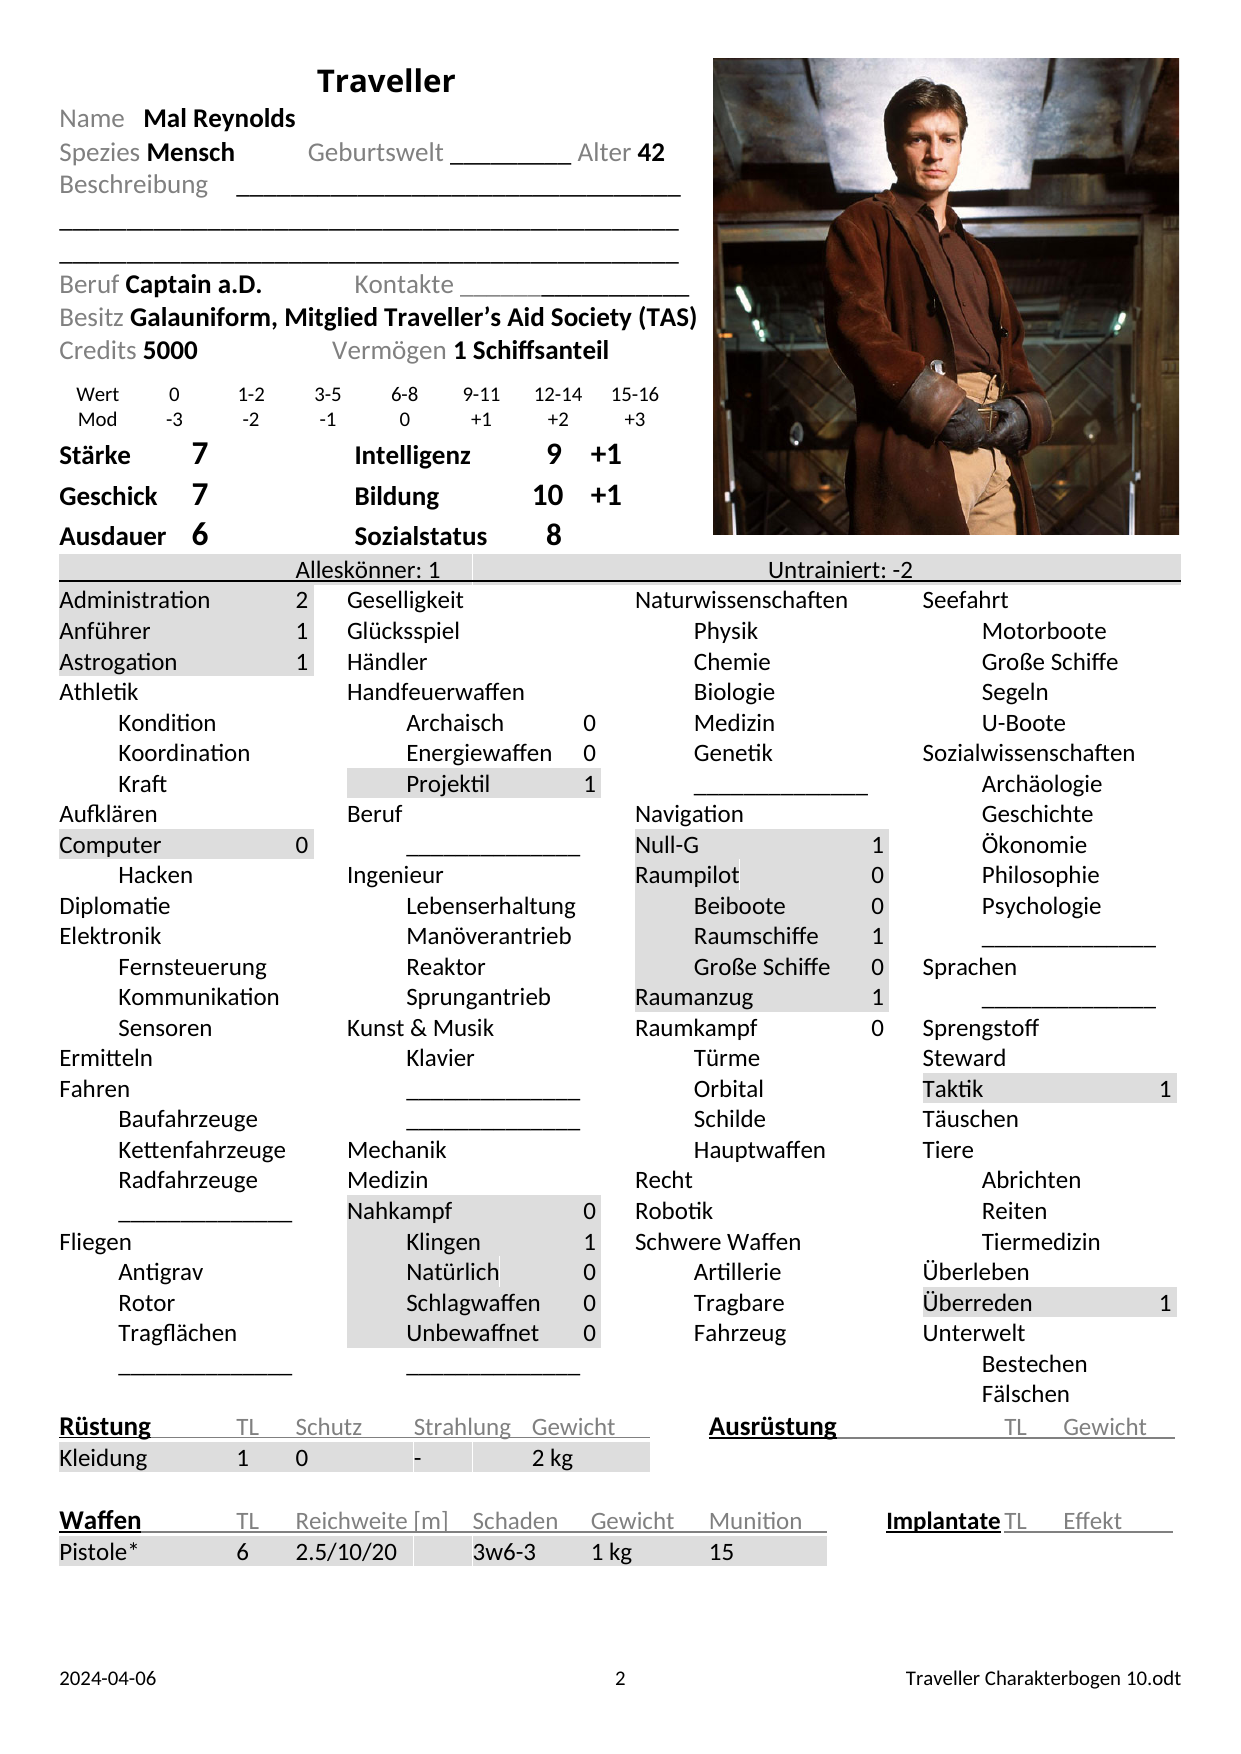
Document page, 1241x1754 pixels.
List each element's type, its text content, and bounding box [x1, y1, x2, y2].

text Reiten [922, 1195, 1181, 1226]
table_cell +3 [596, 407, 673, 432]
text Tragbare [635, 1287, 893, 1317]
text ______________ [635, 768, 893, 798]
text Raumpilot 0 [635, 859, 893, 890]
text Rüstung TL Schutz Strahlung Gewicht Ausrüstung TL Gewicht [59, 1409, 1181, 1442]
text Philosophie [922, 859, 1181, 890]
table_header 6-8 [366, 381, 443, 407]
text Sprachen [922, 951, 1181, 981]
text Schlagwaffen 0 [347, 1287, 605, 1317]
text Radfahrzeuge [59, 1164, 317, 1195]
text Naturwissenschaften [635, 585, 893, 615]
text Robotik [635, 1195, 893, 1226]
text Taktik 1 [922, 1073, 1181, 1103]
table_header 15-16 [596, 381, 673, 407]
text ______________ [347, 1103, 605, 1134]
table_header Wert [59, 381, 136, 407]
text Nahkampf 0 [347, 1195, 605, 1226]
text Waffen TL Reichweite [m] Schaden Gewicht Munition Implantate TL Effekt [59, 1503, 1181, 1536]
text Projektil 1 [347, 768, 605, 798]
text Beiboote 0 [635, 890, 893, 920]
text Überleben [922, 1256, 1181, 1287]
table_header 3-5 [289, 381, 366, 407]
text Reaktor [347, 951, 605, 981]
text Kleidung 1 0 - 2 kg [59, 1442, 1181, 1472]
table_cell +1 [443, 407, 520, 432]
table_header 9-11 [443, 381, 520, 407]
table_header 1-2 [213, 381, 289, 407]
text Raumanzug 1 [635, 981, 893, 1012]
text Kettenfahrzeuge [59, 1134, 317, 1164]
text Tragflächen [59, 1317, 317, 1348]
text Fahrzeug [635, 1317, 893, 1348]
text Rotor [59, 1287, 317, 1317]
text Raumkampf 0 [635, 1012, 893, 1042]
text ______________ [922, 981, 1181, 1012]
text Überreden 1 [922, 1287, 1181, 1317]
text Manöverantrieb [347, 920, 605, 951]
text Fälschen [922, 1378, 1181, 1409]
text Beruf [347, 798, 605, 829]
text Koordination [59, 737, 317, 768]
text Chemie [635, 646, 893, 676]
text Genetik [635, 737, 893, 768]
text Medizin [635, 707, 893, 737]
text Elektronik [59, 920, 317, 951]
picture [713, 58, 1180, 535]
text Credits 5000 Vermögen 1 Schiffsanteil [59, 333, 713, 381]
text Pistole* 6 2.5/10/20 3w6-3 1 kg 15 [59, 1536, 1181, 1566]
table_cell -1 [289, 407, 366, 432]
text Artillerie [635, 1256, 893, 1287]
text Schwere Waffen [635, 1226, 893, 1256]
text Energiewaffen 0 [347, 737, 605, 768]
text Geschichte [922, 798, 1181, 829]
text Unbewaffnet 0 [347, 1317, 605, 1348]
text Aufklären [59, 798, 317, 829]
text Administration 2 [59, 585, 317, 615]
text Kommunikation [59, 981, 317, 1012]
text ______________ [347, 829, 605, 859]
text Klavier [347, 1042, 605, 1073]
text Spezies Mensch Geburtswelt _________ Alter 42 [59, 135, 713, 168]
text Kunst & Musik [347, 1012, 605, 1042]
text Große Schiffe [922, 646, 1181, 676]
text Unterwelt [922, 1317, 1181, 1348]
text Hacken [59, 859, 317, 890]
text Athletik [59, 676, 317, 707]
text Diplomatie [59, 890, 317, 920]
text Mechanik [347, 1134, 605, 1164]
text Biologie [635, 676, 893, 707]
text Computer 0 [59, 829, 317, 859]
text Abrichten [922, 1164, 1181, 1195]
text Null-G 1 [635, 829, 893, 859]
text Navigation [635, 798, 893, 829]
table_cell +2 [520, 407, 596, 432]
text Türme [635, 1042, 893, 1073]
text Physik [635, 615, 893, 646]
text Geselligkeit [347, 585, 605, 615]
text Seefahrt [922, 585, 1181, 615]
text Archaisch 0 [347, 707, 605, 737]
text Recht [635, 1164, 893, 1195]
text Große Schiffe 0 [635, 951, 893, 981]
text Medizin [347, 1164, 605, 1195]
text Handfeuerwaffen [347, 676, 605, 707]
text Tiermedizin [922, 1226, 1181, 1256]
text Natürlich 0 [347, 1256, 605, 1287]
text Traveller [59, 59, 713, 102]
text Astrogation 1 [59, 646, 317, 676]
text Antigrav [59, 1256, 317, 1287]
text Bestechen [922, 1348, 1181, 1378]
text ______________ [59, 1195, 317, 1226]
text Orbital [635, 1073, 893, 1103]
table_cell -2 [213, 407, 289, 432]
text ______________________________________________ [59, 234, 713, 267]
text Sprengstoff [922, 1012, 1181, 1042]
text Anführer 1 [59, 615, 317, 646]
text Beschreibung _________________________________ [59, 168, 713, 201]
text Baufahrzeuge [59, 1103, 317, 1134]
text Raumschiffe 1 [635, 920, 893, 951]
text Kondition [59, 707, 317, 737]
text Steward [922, 1042, 1181, 1073]
text Sensoren [59, 1012, 317, 1042]
text Fahren [59, 1073, 317, 1103]
text Sozialwissenschaften [922, 737, 1181, 768]
text Ermitteln [59, 1042, 317, 1073]
text Segeln [922, 676, 1181, 707]
text ______________ [347, 1073, 605, 1103]
text Klingen 1 [347, 1226, 605, 1256]
text Händler [347, 646, 605, 676]
text Archäologie [922, 768, 1181, 798]
text Ingenieur Lebenserhaltung [347, 859, 605, 920]
text Hauptwaffen [635, 1134, 893, 1164]
text Kraft [59, 768, 317, 798]
text Geschick 7 Bildung 10 +1 [59, 473, 713, 513]
text Beruf Captain a.D. Kontakte _________________ Besitz Galauniform, Mitglied Traveller’s Aid Society (TAS) [59, 267, 713, 333]
table_cell 0 [366, 407, 443, 432]
text ______________ [347, 1348, 605, 1378]
table_header 0 [136, 381, 213, 407]
text ______________ [59, 1348, 317, 1378]
text Glücksspiel [347, 615, 605, 646]
text U-Boote [922, 707, 1181, 737]
table_cell -3 [136, 407, 213, 432]
text ______________ [922, 920, 1181, 951]
table_header 12-14 [520, 381, 596, 407]
table_cell Mod [59, 407, 136, 432]
text Ökonomie [922, 829, 1181, 859]
text Fliegen [59, 1226, 317, 1256]
text Schilde [635, 1103, 893, 1134]
text Motorboote [922, 615, 1181, 646]
text Tiere [922, 1134, 1181, 1164]
text Name Mal Reynolds [59, 102, 713, 135]
text Ausdauer 6 Sozialstatus 8 [59, 513, 1181, 554]
text Alleskönner: 1 Untrainiert: -2 [59, 554, 1181, 580]
text Fernsteuerung [59, 951, 317, 981]
text Stärke 7 Intelligenz 9 +1 [59, 432, 713, 473]
text Psychologie [922, 890, 1181, 920]
text Täuschen [922, 1103, 1181, 1134]
text ______________________________________________ [59, 201, 713, 234]
text Sprungantrieb [347, 981, 605, 1012]
